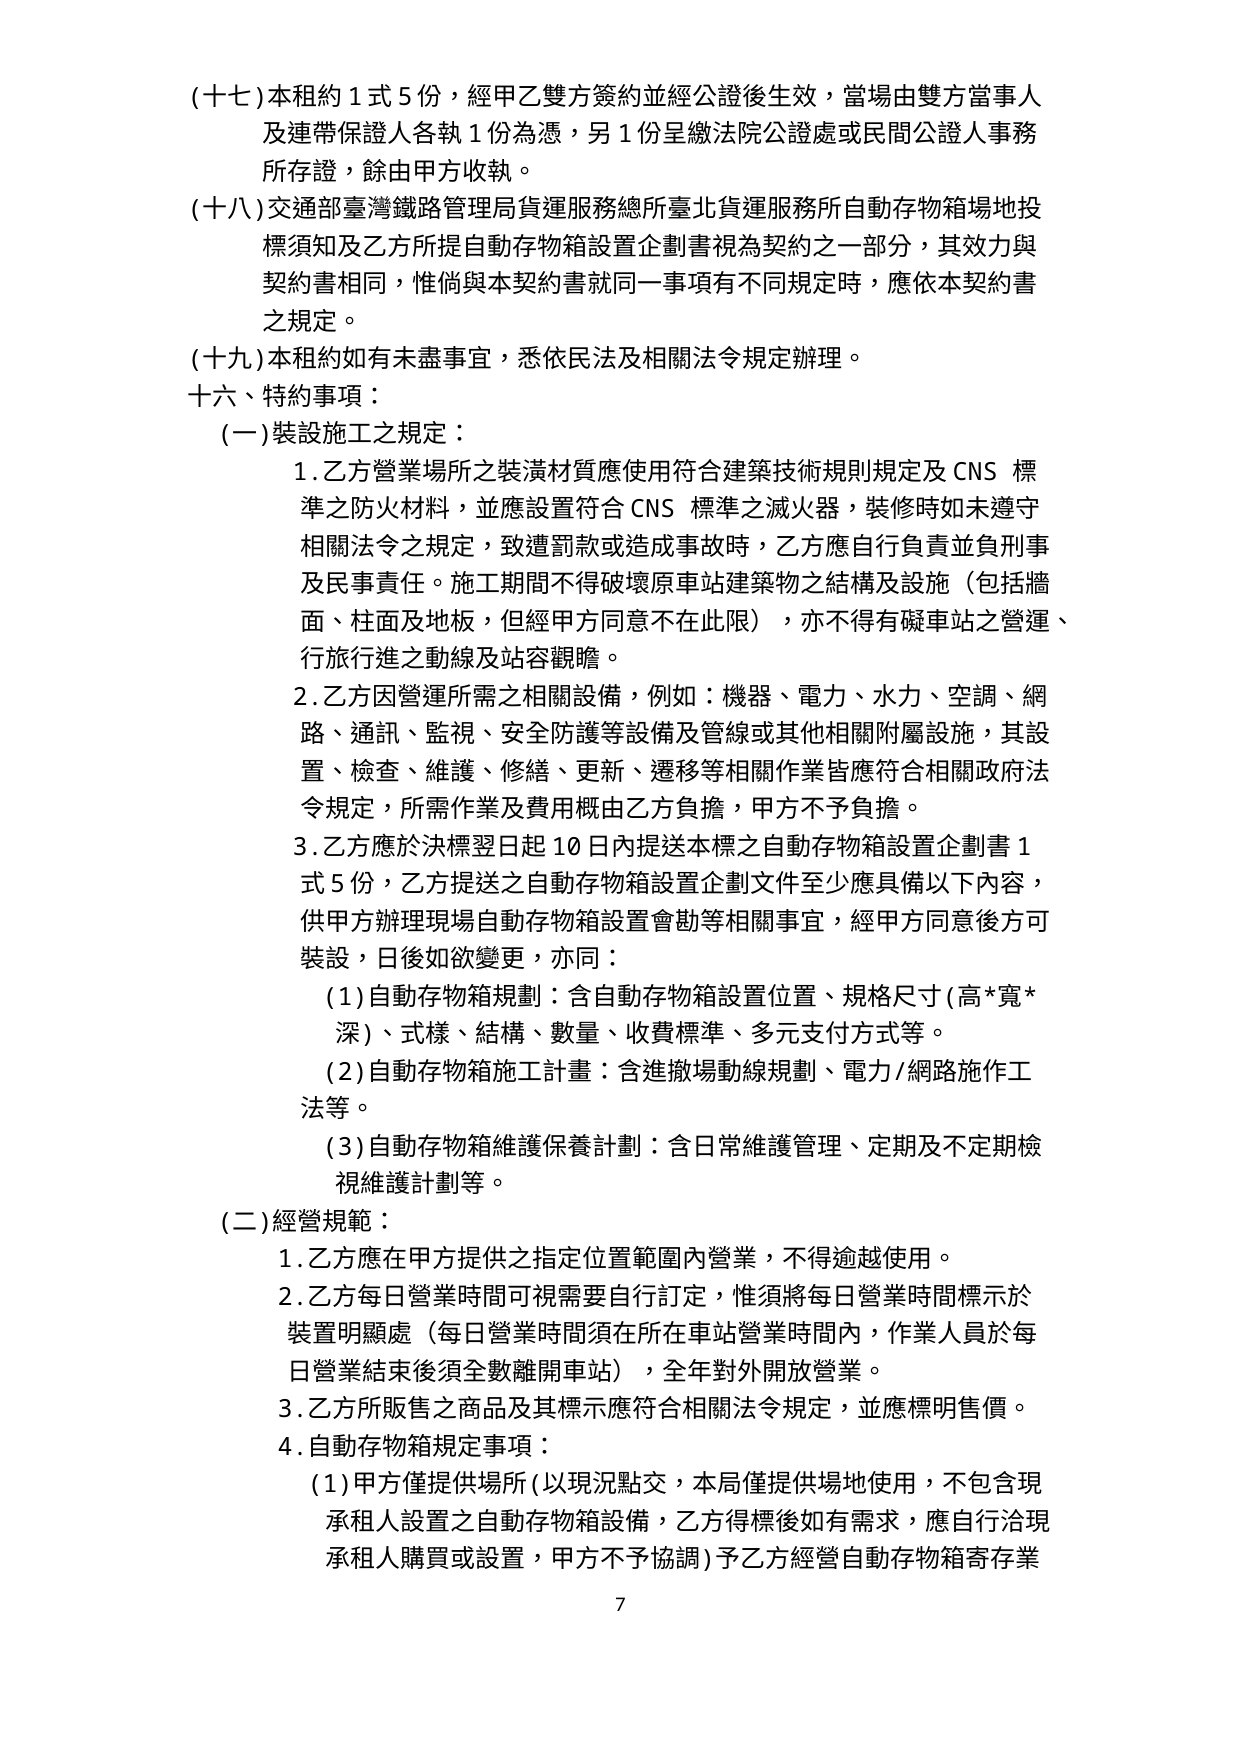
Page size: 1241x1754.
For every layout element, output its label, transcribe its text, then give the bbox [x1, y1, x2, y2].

text 3.乙方所販售之商品及其標示應符合相關法令規定，並應標明售價。 [187, 1387, 1053, 1425]
text 十六、特約事項： [187, 375, 1053, 412]
text (十九)本租約如有未盡事宜，悉依民法及相關法令規定辦理。 [187, 337, 1053, 375]
text (1)甲方僅提供場所(以現況點交，本局僅提供場地使用，不包含現承租人設置之自動存物箱設備，乙方得標後如有需求，應自行洽現承租人購買或設置，甲方不予協調)予乙方經營自動存物箱寄存業務，有關設施(備)如電力、空調設備或其他固定與非固定設施安裝、保養、清潔、櫃位美化、維修、拆除、用電、安全維護等作業，均由乙方自行負擔一切責任及費用，並應隨時接受甲方及車站之督導管理及治安機關之檢查，對於甲方檢查結果之改進意見應於1週內改善。 [187, 1462, 1053, 1575]
text (一)裝設施工之規定： [187, 412, 1053, 450]
text (十七)本租約1式5份，經甲乙雙方簽約並經公證後生效，當場由雙方當事人及連帶保證人各執1份為憑，另1份呈繳法院公證處或民間公證人事務所存證，餘由甲方收執。 [187, 75, 1053, 187]
text (2)自動存物箱施工計畫：含進撤場動線規劃、電力/網路施作工法等。 [187, 1050, 1053, 1125]
text 3.乙方應於決標翌日起10日內提送本標之自動存物箱設置企劃書1式5份，乙方提送之自動存物箱設置企劃文件至少應具備以下內容，供甲方辦理現場自動存物箱設置會勘等相關事宜，經甲方同意後方可裝設，日後如欲變更，亦同： [187, 825, 1053, 975]
text 2.乙方每日營業時間可視需要自行訂定，惟須將每日營業時間標示於裝置明顯處（每日營業時間須在所在車站營業時間內，作業人員於每日營業結束後須全數離開車站），全年對外開放營業。 [187, 1275, 1053, 1387]
text 1.乙方應在甲方提供之指定位置範圍內營業，不得逾越使用。 [187, 1237, 1053, 1275]
text (1)自動存物箱規劃：含自動存物箱設置位置、規格尺寸(高*寬*深)、式樣、結構、數量、收費標準、多元支付方式等。 [187, 975, 1053, 1050]
text 2.乙方因營運所需之相關設備，例如：機器、電力、水力、空調、網路、通訊、監視、安全防護等設備及管線或其他相關附屬設施，其設置、檢查、維護、修繕、更新、遷移等相關作業皆應符合相關政府法令規定，所需作業及費用概由乙方負擔，甲方不予負擔。 [187, 675, 1053, 825]
text (二)經營規範： [187, 1200, 1053, 1237]
text 4.自動存物箱規定事項： [187, 1425, 1053, 1462]
text 1.乙方營業場所之裝潢材質應使用符合建築技術規則規定及CNS 標準之防火材料，並應設置符合CNS 標準之滅火器，裝修時如未遵守相關法令之規定，致遭罰款或造成事故時，乙方應自行負責並負刑事及民事責任。施工期間不得破壞原車站建築物之結構及設施（包括牆面、柱面及地板，但經甲方同意不在此限），亦不得有礙車站之營運、行旅行進之動線及站容觀瞻。 [187, 450, 1053, 675]
text (十八)交通部臺灣鐵路管理局貨運服務總所臺北貨運服務所自動存物箱場地投標須知及乙方所提自動存物箱設置企劃書視為契約之一部分，其效力與契約書相同，惟倘與本契約書就同一事項有不同規定時，應依本契約書之規定。 [187, 187, 1053, 337]
text (3)自動存物箱維護保養計劃：含日常維護管理、定期及不定期檢視維護計劃等。 [187, 1125, 1053, 1200]
